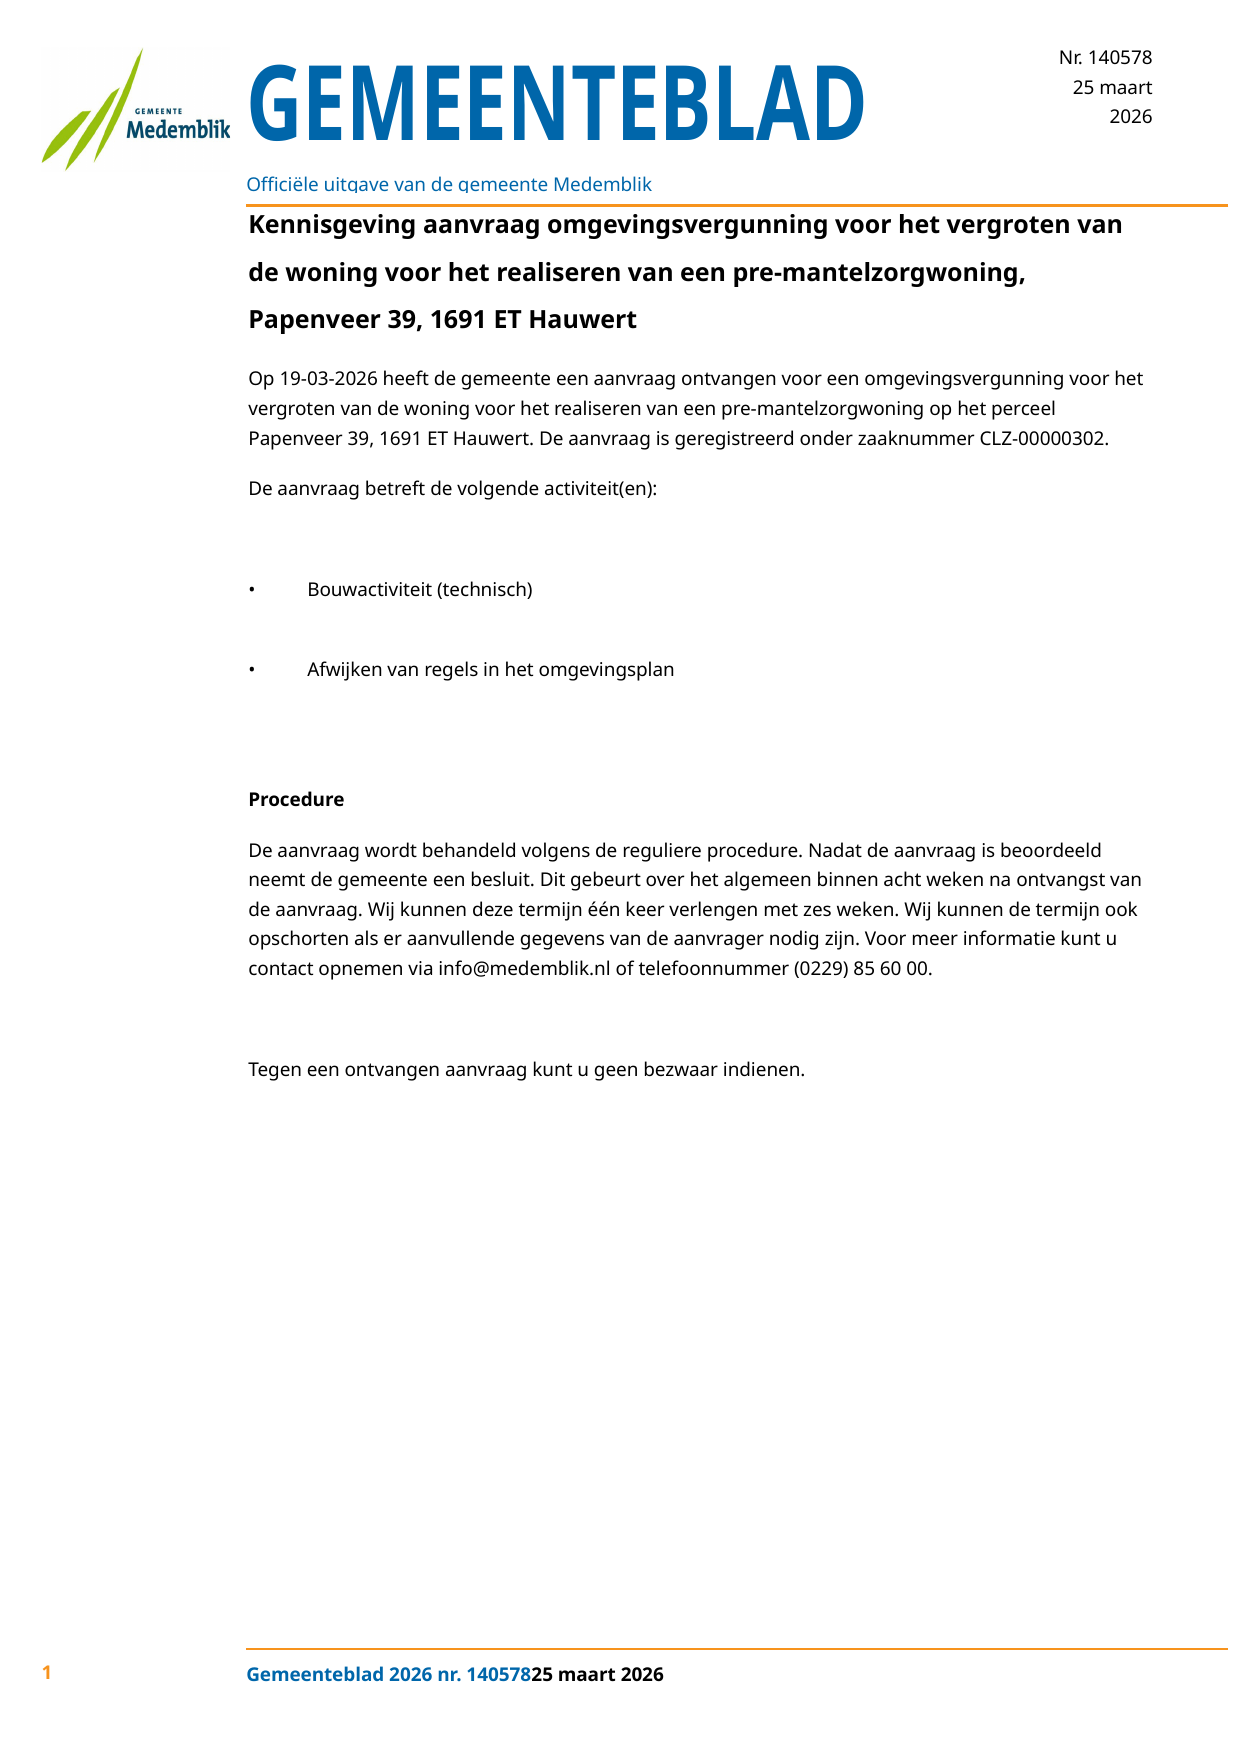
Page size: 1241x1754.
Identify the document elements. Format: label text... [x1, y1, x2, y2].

text Op 19-03-2026 heeft de gemeente een aanvraag ontvangen voor een omgevingsvergunning voor het vergroten van de woning voor het realiseren van een pre-mantelzorgwoning op het perceel Papenveer 39, 1691 ET Hauwert. De aanvraag is geregistreerd onder zaaknummer CLZ-00000302. [248, 366, 1152, 450]
text De aanvraag wordt behandeld volgens de reguliere procedure. Nadat de aanvraag is beoordeeld neemt de gemeente een besluit. Dit gebeurt over het algemeen binnen acht weken na ontvangst van de aanvraag. Wij kunnen deze termijn één keer verlengen met zes weken. Wij kunnen de termijn ook opschorten als er aanvullende gegevens van de aanvrager nodig zijn. Voor meer informatie kunt u contact opnemen via info@medemblik.nl of telefoonnummer (0229) 85 60 00. [248, 837, 1152, 981]
text Procedure [248, 786, 1152, 812]
picture [41, 47, 231, 172]
list Bouwactiviteit (technisch) [248, 576, 1152, 602]
text Tegen een ontvangen aanvraag kunt u geen bezwaar indienen. [248, 1056, 1152, 1082]
text De aanvraag betreft de volgende activiteit(en): [248, 475, 1152, 501]
list Afwijken van regels in het omgevingsplan [248, 656, 1152, 682]
text Kennisgeving aanvraag omgevingsvergunning voor het vergroten van de woning voor het realiseren van een pre-mantelzorgwoning, Papenveer 39, 1691 ET Hauwert [248, 207, 1152, 336]
